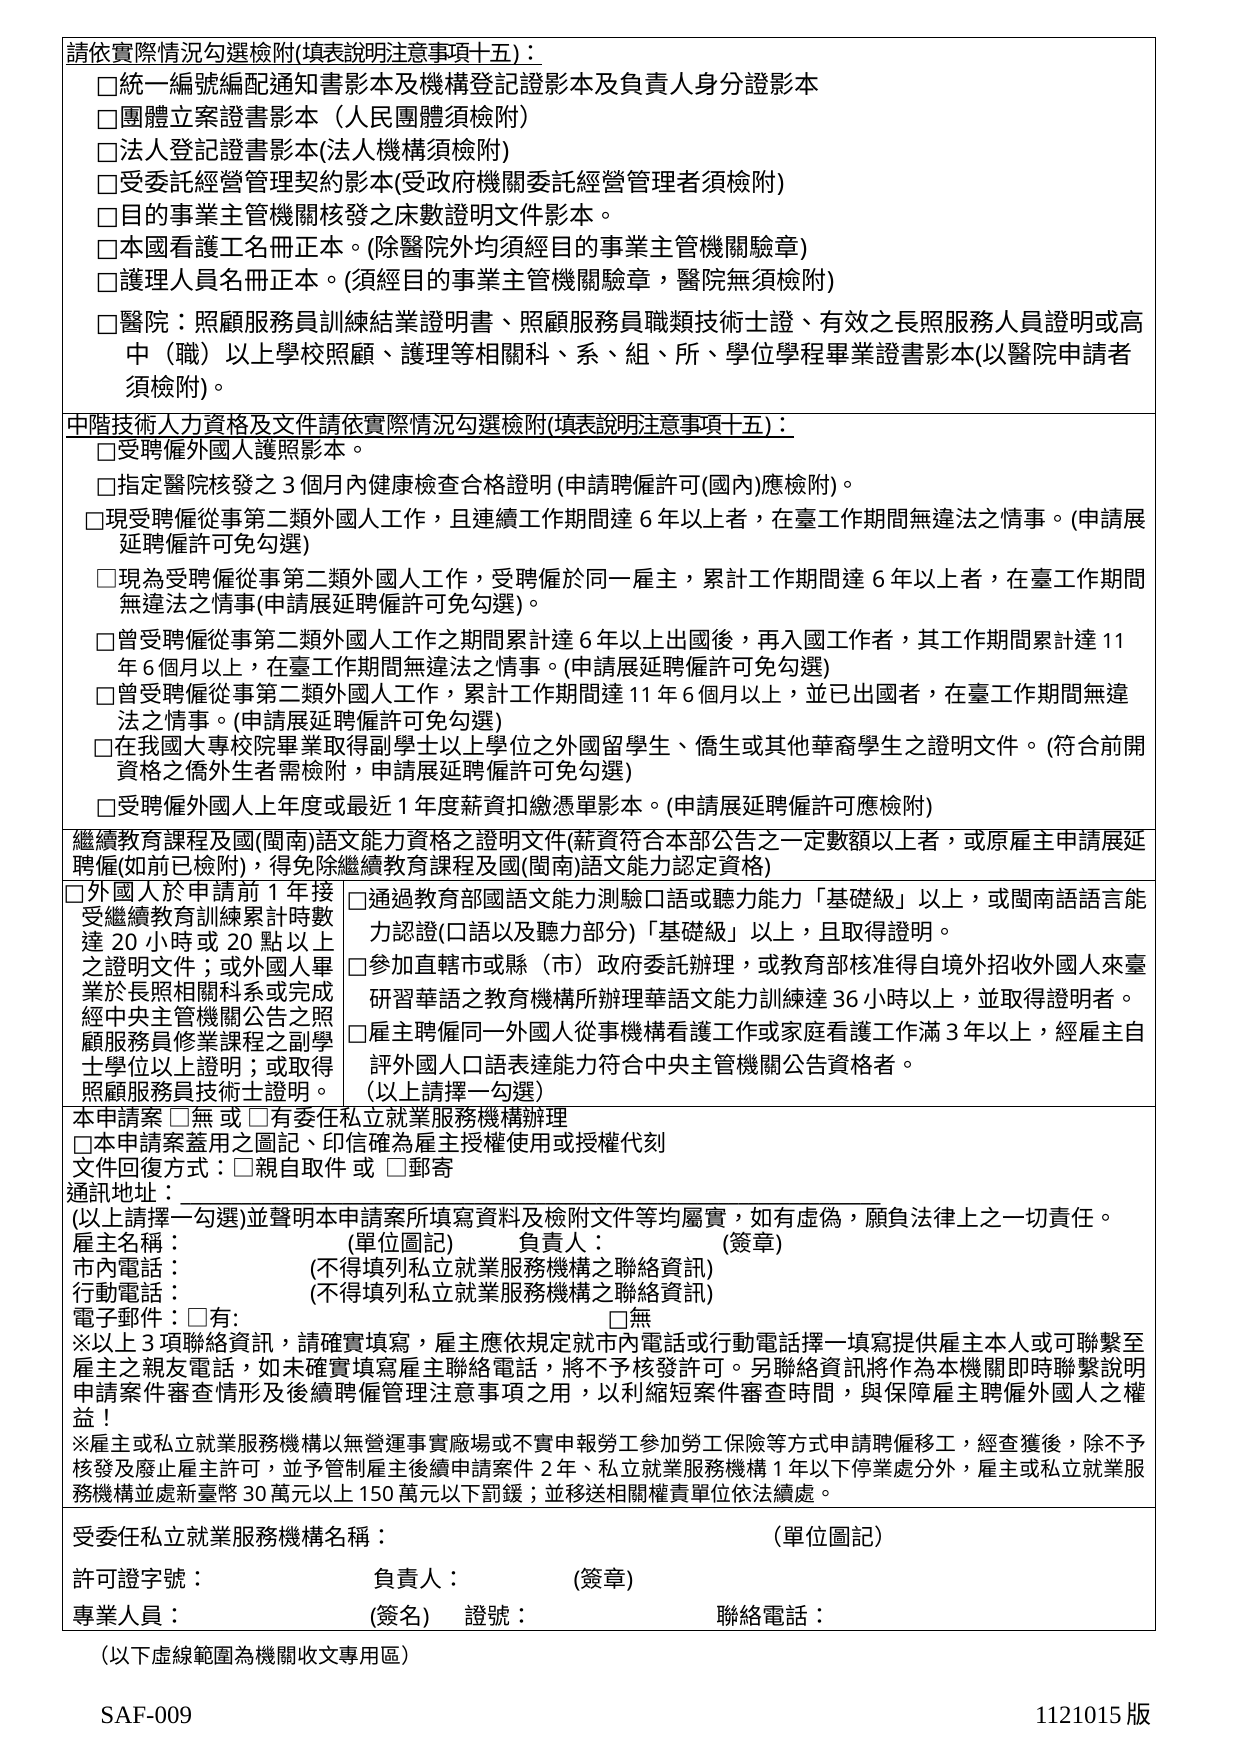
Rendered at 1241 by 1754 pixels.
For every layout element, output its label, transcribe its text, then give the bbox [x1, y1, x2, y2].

table_cell 受委任私立就業服務機構名稱： （單位圖記） 許可證字號： 負責人： (簽章) 專業人員： (簽名) 證號： 聯絡電話： [63, 1508, 1155, 1629]
table_cell □通過教育部國語文能力測驗口語或聽力能力「基礎級」以上，或閩南語語言能力認證(口語以及聽力部分)「基礎級」以上，且取得證明。 □參加直轄市或縣（市）政府委託辦理，或教育部核准得自境外招收外國人來臺研習華語之教育機構所辦理華語文能力訓練達36小時以上，並取得證明者。 □雇主聘僱同一外國人從事機構看護工作或家庭看護工作滿3年以上，經雇主自評外國人口語表達能力符合中央主管機關公告資格者。 （以上請擇一勾選） [344, 881, 1155, 1106]
table_cell 繼續教育課程及國(閩南)語文能力資格之證明文件(薪資符合本部公告之一定數額以上者，或原雇主申請展延聘僱(如前已檢附)，得免除繼續教育課程及國(閩南)語文能力認定資格) [63, 830, 1155, 879]
table_cell □外國人於申請前1年接受繼續教育訓練累計時數達20小時或20點以上之證明文件；或外國人畢業於長照相關科系或完成經中央主管機關公告之照顧服務員修業課程之副學士學位以上證明；或取得照顧服務員技術士證明。 [63, 881, 343, 1106]
table_cell 請依實際情況勾選檢附(填表說明注意事項十五)： □統一編號編配通知書影本及機構登記證影本及負責人身分證影本 □團體立案證書影本（人民團體須檢附） □法人登記證書影本(法人機構須檢附) □受委託經營管理契約影本(受政府機關委託經營管理者須檢附) □目的事業主管機關核發之床數證明文件影本。 □本國看護工名冊正本。(除醫院外均須經目的事業主管機關驗章) □護理人員名冊正本。(須經目的事業主管機關驗章，醫院無須檢附) □醫院：照顧服務員訓練結業證明書、照顧服務員職類技術士證、有效之長照服務人員證明或高中（職）以上學校照顧、護理等相關科、系、組、所、學位學程畢業證書影本(以醫院申請者須檢附)。 [63, 38, 1155, 413]
text （以下虛線範圍為機關收文專用區） [89, 1643, 1152, 1668]
table_cell 本申請案 □無 或 □有委任私立就業服務機構辦理 □本申請案蓋用之圖記、印信確為雇主授權使用或授權代刻 文件回復方式：□親自取件 或 □郵寄 通訊地址：_____________________________________________________________________ (以上請擇一勾選)並聲明本申請案所填寫資料及檢附文件等均屬實，如有虛偽，願負法律上之一切責任。 雇主名稱： (單位圖記) 負責人： (簽章) 市內電話： (不得填列私立就業服務機構之聯絡資訊) 行動電話： (不得填列私立就業服務機構之聯絡資訊) 電子郵件：□有: □無 ※以上3項聯絡資訊，請確實填寫，雇主應依規定就市內電話或行動電話擇一填寫提供雇主本人或可聯繫至雇主之親友電話，如未確實填寫雇主聯絡電話，將不予核發許可。另聯絡資訊將作為本機關即時聯繫說明申請案件審查情形及後續聘僱管理注意事項之用，以利縮短案件審查時間，與保障雇主聘僱外國人之權益！ ※雇主或私立就業服務機構以無營運事實廠場或不實申報勞工參加勞工保險等方式申請聘僱移工，經查獲後，除不予核發及廢止雇主許可，並予管制雇主後續申請案件2年、私立就業服務機構1年以下停業處分外，雇主或私立就業服務機構並處新臺幣30萬元以上150萬元以下罰鍰；並移送相關權責單位依法續處。 [63, 1107, 1155, 1507]
table_cell 中階技術人力資格及文件請依實際情況勾選檢附(填表說明注意事項十五)： □受聘僱外國人護照影本。 □指定醫院核發之3個月內健康檢查合格證明 (申請聘僱許可(國內)應檢附)。 □現受聘僱從事第二類外國人工作，且連續工作期間達6年以上者，在臺工作期間無違法之情事。(申請展延聘僱許可免勾選) □現為受聘僱從事第二類外國人工作，受聘僱於同一雇主，累計工作期間達6年以上者，在臺工作期間無違法之情事(申請展延聘僱許可免勾選)。 □曾受聘僱從事第二類外國人工作之期間累計達6年以上出國後，再入國工作者，其工作期間累計達11年6個月以上，在臺工作期間無違法之情事。(申請展延聘僱許可免勾選) □曾受聘僱從事第二類外國人工作，累計工作期間達11年6個月以上，並已出國者，在臺工作期間無違法之情事。(申請展延聘僱許可免勾選) □在我國大專校院畢業取得副學士以上學位之外國留學生、僑生或其他華裔學生之證明文件。(符合前開資格之僑外生者需檢附，申請展延聘僱許可免勾選) □受聘僱外國人上年度或最近1年度薪資扣繳憑單影本。(申請展延聘僱許可應檢附) [63, 414, 1155, 828]
